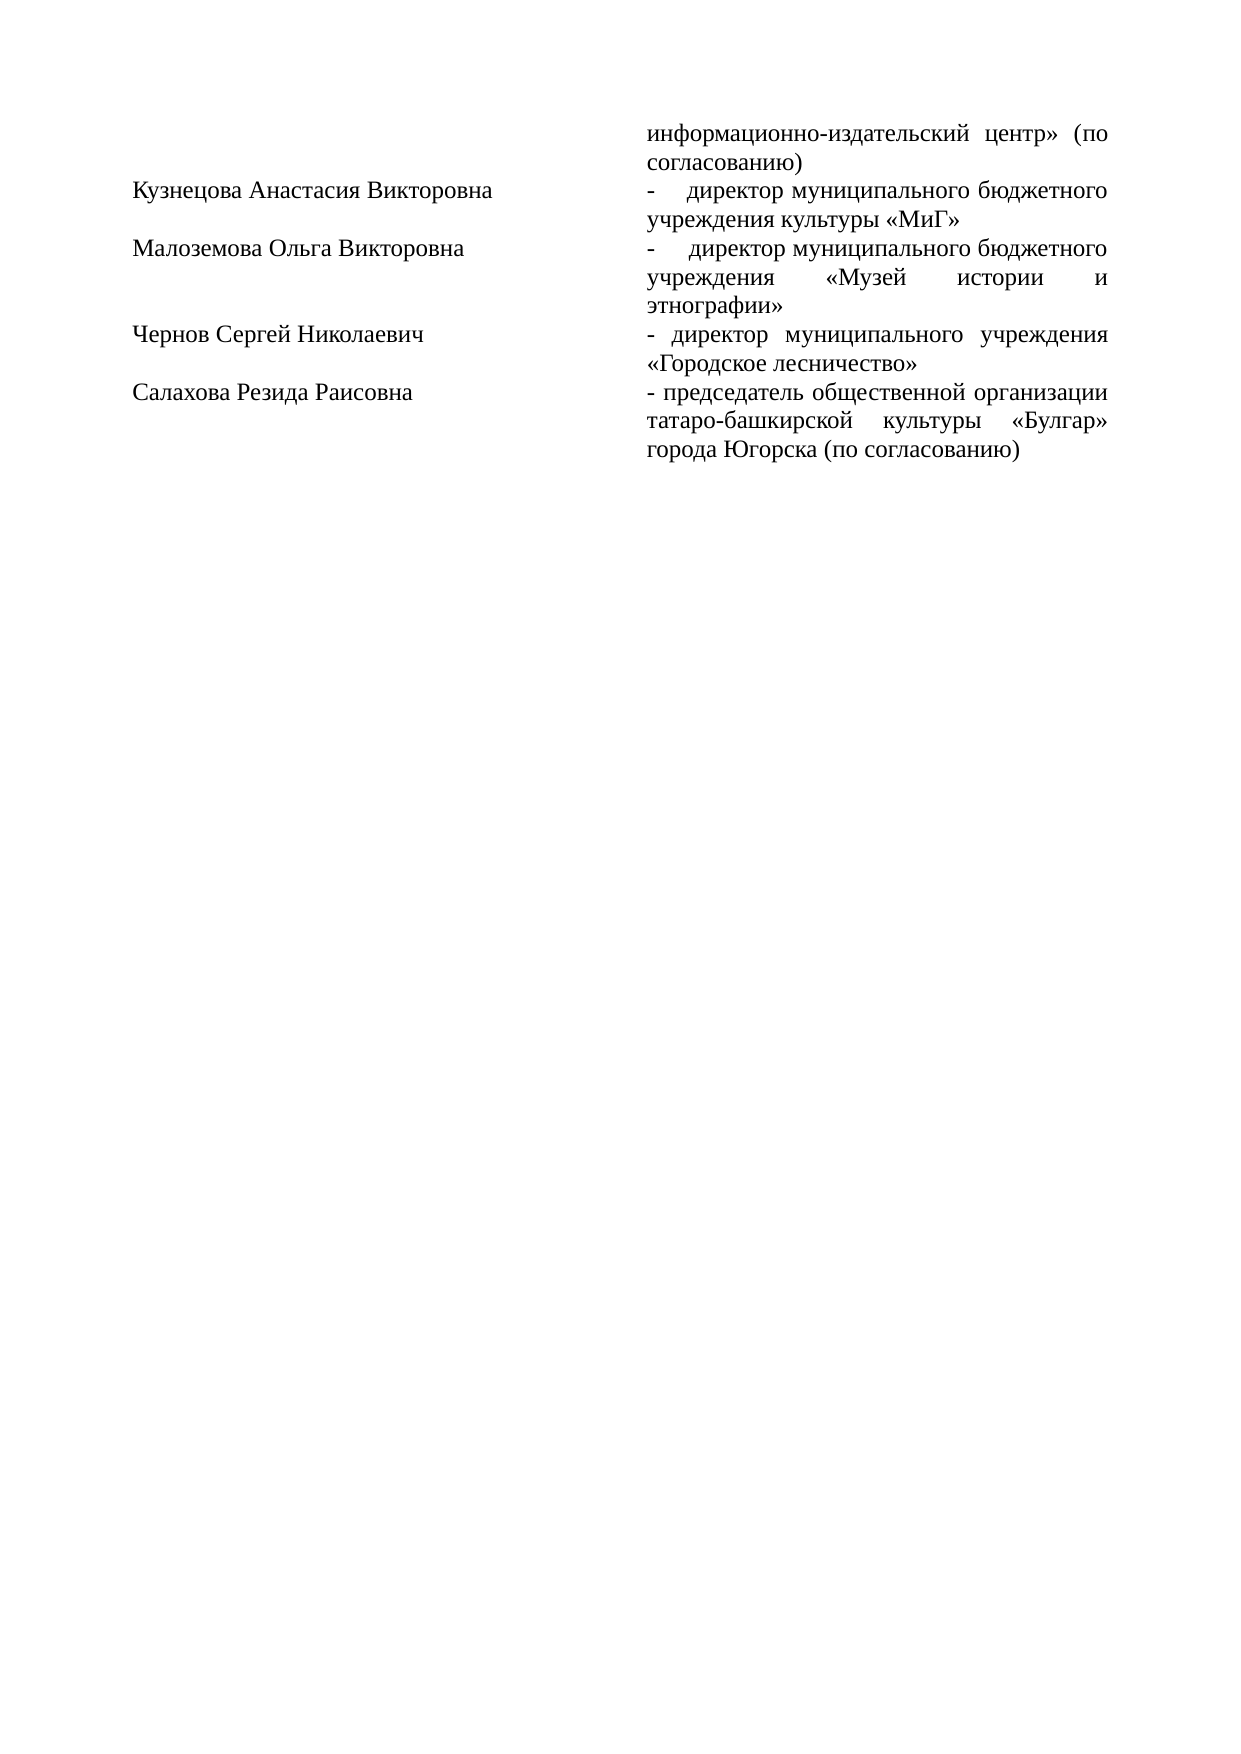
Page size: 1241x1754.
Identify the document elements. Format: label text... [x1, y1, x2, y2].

table_cell Салахова Резида Раисовна [121, 377, 635, 463]
table_cell [635, 492, 1119, 521]
table_cell [635, 463, 1119, 492]
table_cell [121, 118, 635, 176]
table_cell Малоземова Ольга Викторовна Чернов Сергей Николаевич [121, 233, 635, 377]
table_cell [121, 492, 635, 521]
table_cell [121, 521, 635, 549]
table_cell - председатель общественной организации татаро-башкирской культуры «Булгар» города Югорска (по согласованию) [635, 377, 1119, 463]
table_cell - директор муниципального бюджетного учреждения «Музей истории и этнографии» - директор муниципального учреждения «Городское лесничество» [635, 233, 1119, 377]
table_cell [635, 521, 1119, 549]
table_cell [121, 463, 635, 492]
table_cell - директор муниципального бюджетного учреждения культуры «МиГ» [635, 176, 1119, 233]
table_cell информационно-издательский центр» (по согласованию) [635, 118, 1119, 176]
table_cell Кузнецова Анастасия Викторовна [121, 176, 635, 233]
